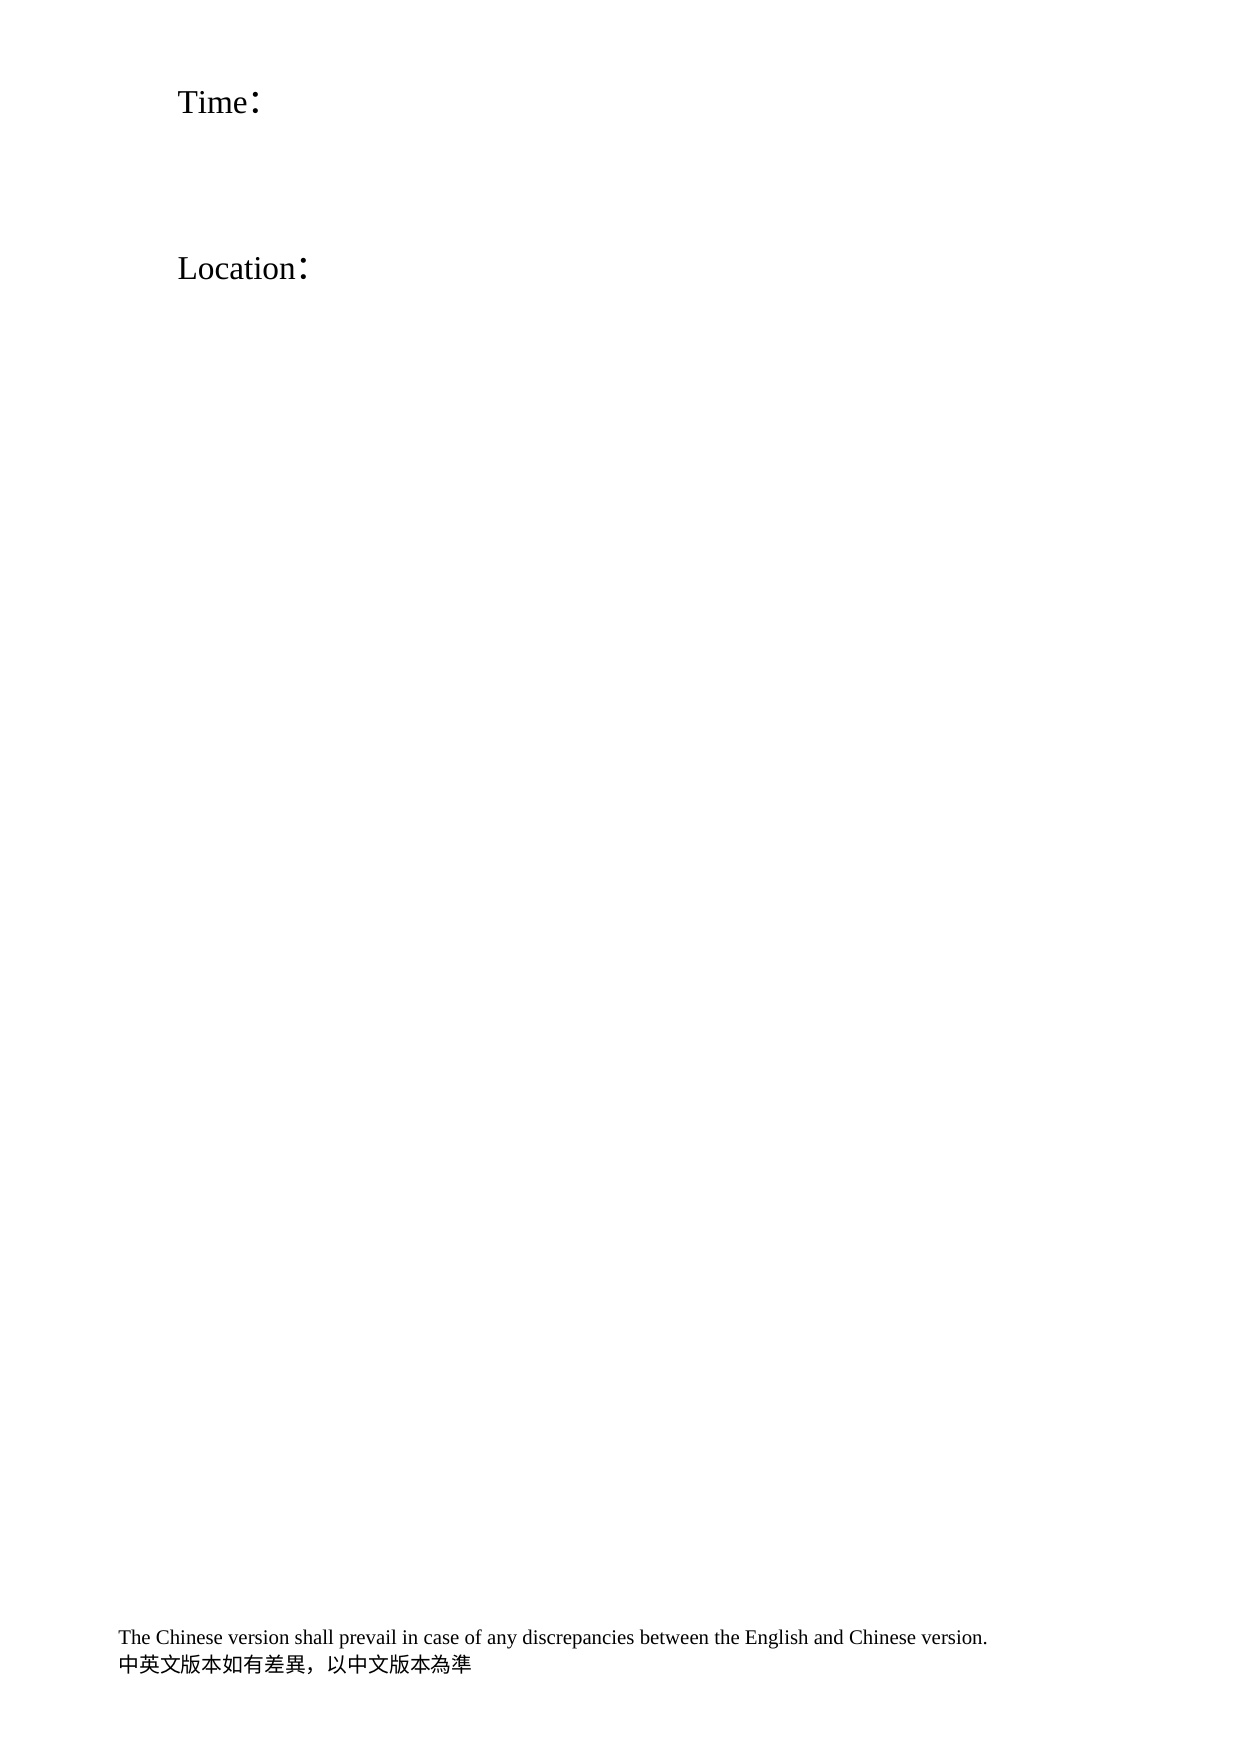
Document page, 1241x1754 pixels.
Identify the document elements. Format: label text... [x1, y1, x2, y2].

text Location： [177, 241, 1122, 289]
text Time： [177, 75, 1122, 123]
